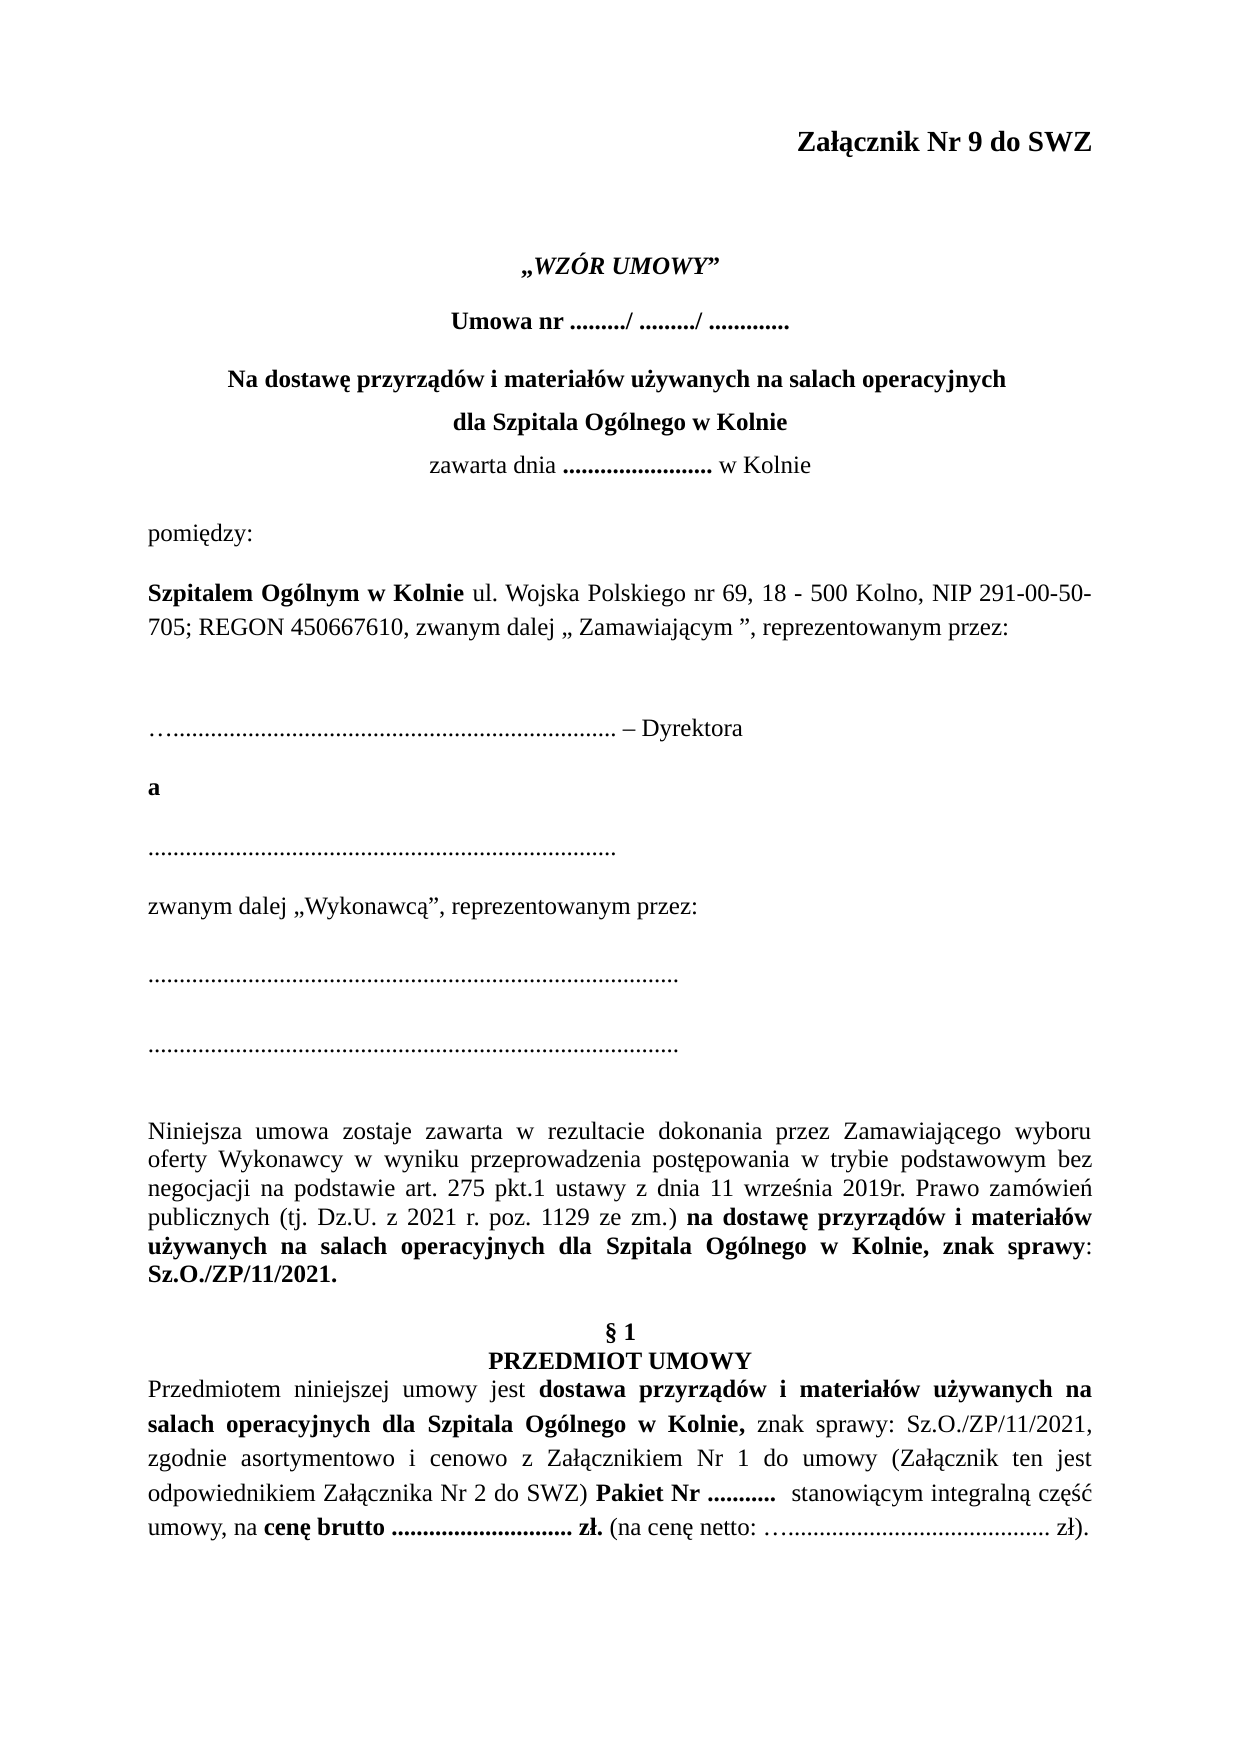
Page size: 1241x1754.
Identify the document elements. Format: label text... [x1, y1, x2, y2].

text Szpitalem Ogólnym w Kolnie ul. Wojska Polskiego nr 69, 18 - 500 Kolno, NIP 291-00-50-705; REGON 450667610, zwanym dalej „ Zamawiającym ”, reprezentowanym przez: [148, 578, 1092, 641]
title Na dostawę przyrządów i materiałów używanych na salach operacyjnych [148, 364, 1092, 393]
text a [148, 772, 1092, 801]
text ........................................................................... [148, 832, 1092, 861]
title „WZÓR UMOWY” [148, 251, 1092, 279]
text zawarta dnia ........................ w Kolnie [148, 450, 1092, 479]
text § 1 [148, 1317, 1092, 1346]
text ..................................................................................... [148, 959, 1092, 988]
subtitle Załącznik Nr 9 do SWZ [148, 124, 1092, 158]
text ..................................................................................... [148, 1029, 1092, 1058]
text zwanym dalej „Wykonawcą”, reprezentowanym przez: [148, 891, 1092, 920]
text pomiędzy: [148, 518, 1092, 547]
title Umowa nr ........./ ........./ ............. [148, 306, 1092, 335]
text …....................................................................... – Dyrektora [148, 713, 1092, 742]
text PRZEDMIOT UMOWY [148, 1346, 1092, 1374]
text Przedmiotem niniejszej umowy jest dostawa przyrządów i materiałów używanych na salach operacyjnych dla Szpitala Ogólnego w Kolnie, znak sprawy: Sz.O./ZP/11/2021, zgodnie asortymentowo i cenowo z Załącznikiem Nr 1 do umowy (Załącznik ten jest odpowiednikiem Załącznika Nr 2 do SWZ) Pakiet Nr ........... stanowiącym integralną część umowy, na cenę brutto ............................. zł. (na cenę netto: ….......................................... zł). [148, 1374, 1092, 1541]
title dla Szpitala Ogólnego w Kolnie [148, 407, 1092, 436]
text Niniejsza umowa zostaje zawarta w rezultacie dokonania przez Zamawiającego wyboru oferty Wykonawcy w wyniku przeprowadzenia postępowania w trybie podstawowym bez negocjacji na podstawie art. 275 pkt.1 ustawy z dnia 11 września 2019r. Prawo zamówień publicznych (tj. Dz.U. z 2021 r. poz. 1129 ze zm.) na dostawę przyrządów i materiałów używanych na salach operacyjnych dla Szpitala Ogólnego w Kolnie, znak sprawy: Sz.O./ZP/11/2021. [148, 1116, 1092, 1288]
